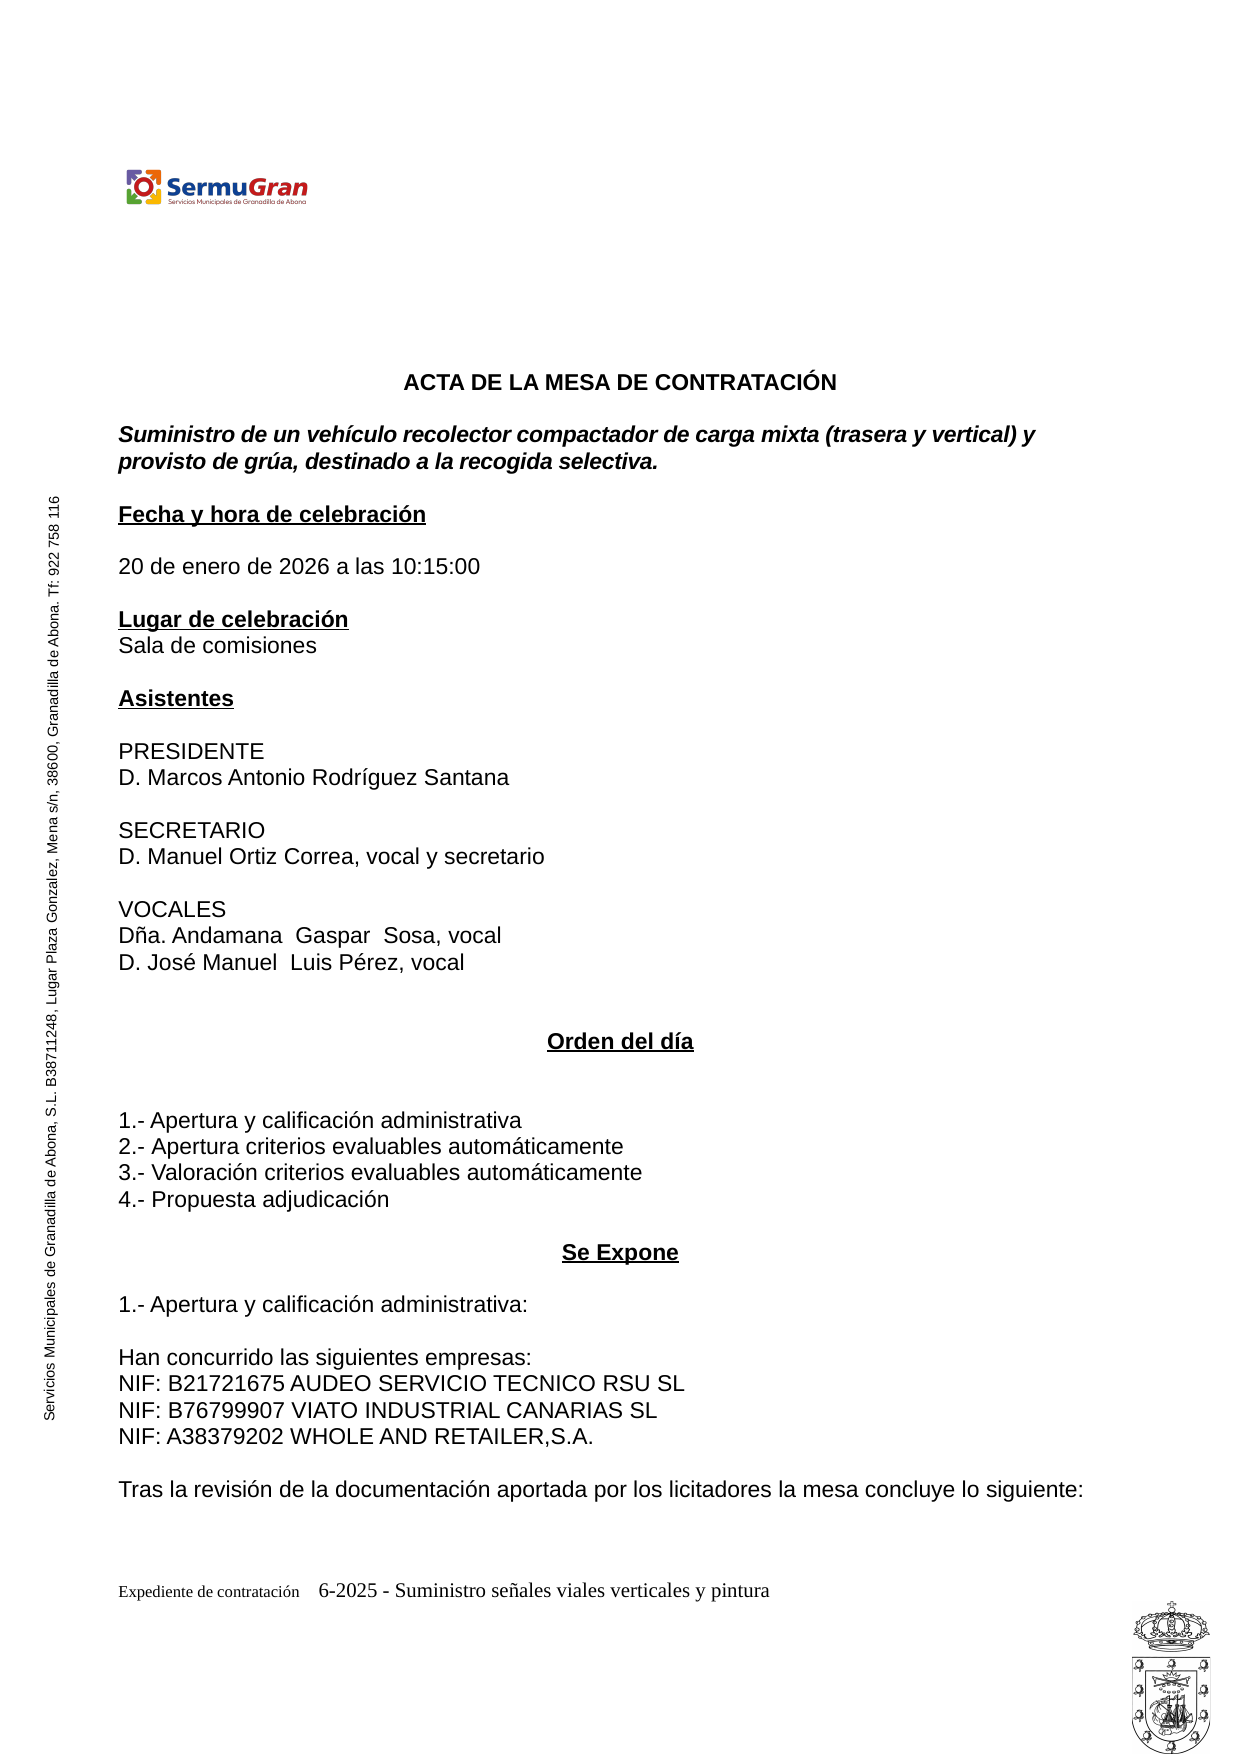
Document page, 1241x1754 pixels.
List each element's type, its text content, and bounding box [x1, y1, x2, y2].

text SECRETARIO [118, 817, 1122, 843]
text Han concurrido las siguientes empresas: [118, 1344, 1122, 1370]
text Sala de comisiones [118, 632, 1122, 659]
picture [118, 118, 316, 258]
text D. José Manuel Luis Pérez, vocal [118, 948, 1122, 975]
text NIF: A38379202 WHOLE AND RETAILER,S.A. [118, 1423, 1122, 1449]
text D. Manuel Ortiz Correa, vocal y secretario [118, 843, 1122, 869]
text 1.- Apertura y calificación administrativa [118, 1107, 1122, 1133]
picture [1132, 1601, 1211, 1754]
text Tras la revisión de la documentación aportada por los licitadores la mesa concluye lo siguiente: [118, 1476, 1122, 1502]
text D. Marcos Antonio Rodríguez Santana [118, 764, 1122, 790]
text VOCALES [118, 896, 1122, 922]
text ACTA DE LA MESA DE CONTRATACIÓN [118, 369, 1122, 395]
text PRESIDENTE [118, 738, 1122, 764]
text 3.- Valoración criterios evaluables automáticamente [118, 1159, 1122, 1186]
text Suministro de un vehículo recolector compactador de carga mixta (trasera y vertical) y provisto de grúa, destinado a la recogida selectiva. [118, 421, 1122, 474]
text 20 de enero de 2026 a las 10:15:00 [118, 553, 1122, 579]
text Fecha y hora de celebración [118, 501, 1122, 527]
text Asistentes [118, 685, 1122, 711]
text NIF: B21721675 AUDEO SERVICIO TECNICO RSU SL [118, 1370, 1122, 1397]
text 1.- Apertura y calificación administrativa: [118, 1291, 1122, 1317]
text Se Expone [118, 1238, 1122, 1265]
text 2.- Apertura criterios evaluables automáticamente [118, 1133, 1122, 1159]
text Orden del día [118, 1028, 1122, 1054]
text 4.- Propuesta adjudicación [118, 1186, 1122, 1212]
text Lugar de celebración [118, 606, 1122, 632]
text NIF: B76799907 VIATO INDUSTRIAL CANARIAS SL [118, 1397, 1122, 1423]
text Dña. Andamana Gaspar Sosa, vocal [118, 922, 1122, 948]
